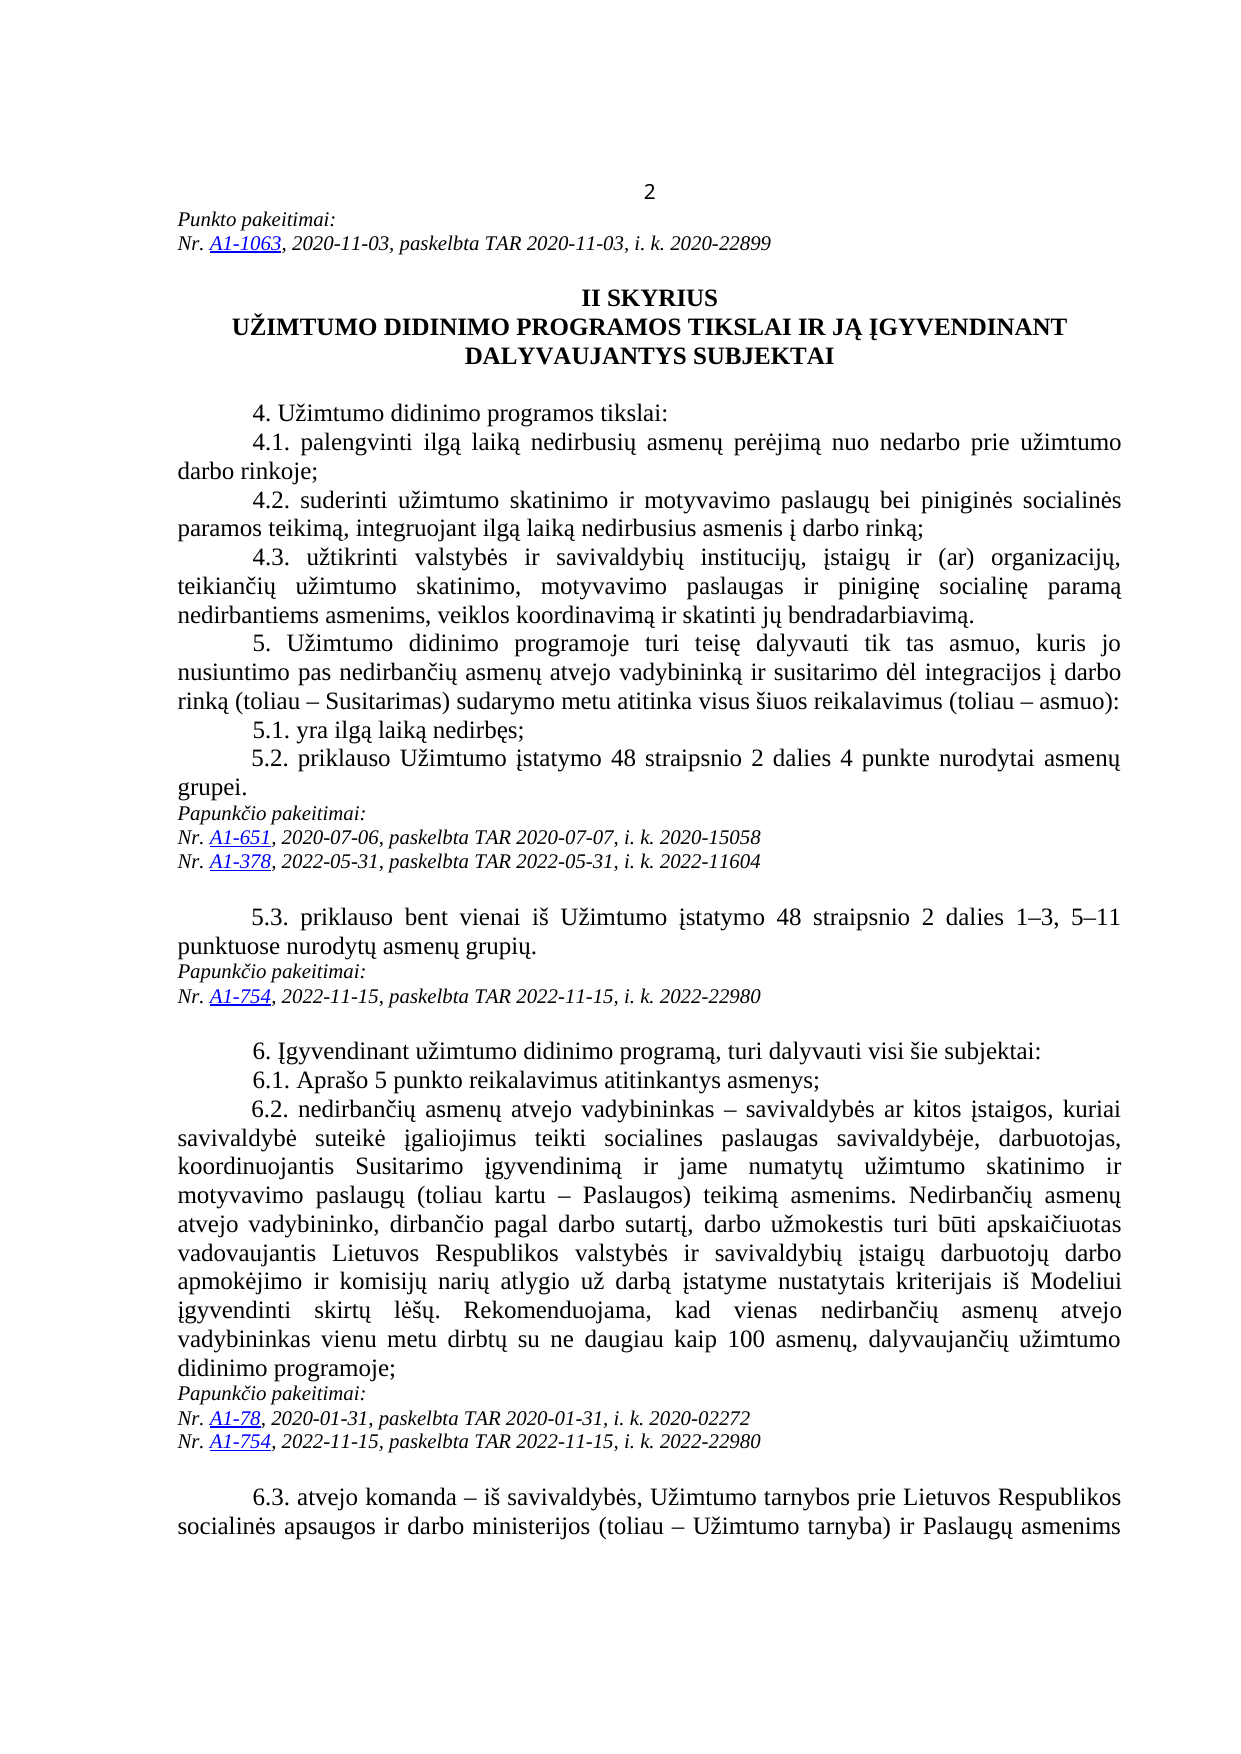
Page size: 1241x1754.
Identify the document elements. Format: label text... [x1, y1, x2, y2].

text 4.3. užtikrinti valstybės ir savivaldybių institucijų, įstaigų ir (ar) organizacijų, teikiančių užimtumo skatinimo, motyvavimo paslaugas ir piniginę socialinę paramą nedirbantiems asmenims, veiklos koordinavimą ir skatinti jų bendradarbiavimą. [177, 542, 1122, 628]
text UŽIMTUMO DIDINIMO PROGRAMOS TIKSLAI IR JĄ ĮGYVENDINANT DALYVAUJANTYS SUBJEKTAI [177, 312, 1122, 370]
text 6. Įgyvendinant užimtumo didinimo programą, turi dalyvauti visi šie subjektai: [177, 1036, 1122, 1065]
text 5.2. priklauso Užimtumo įstatymo 48 straipsnio 2 dalies 4 punkte nurodytai asmenų grupei. [177, 743, 1122, 801]
text 6.2. nedirbančių asmenų atvejo vadybininkas – savivaldybės ar kitos įstaigos, kuriai savivaldybė suteikė įgaliojimus teikti socialines paslaugas savivaldybėje, darbuotojas, koordinuojantis Susitarimo įgyvendinimą ir jame numatytų užimtumo skatinimo ir motyvavimo paslaugų (toliau kartu – Paslaugos) teikimą asmenims. Nedirbančių asmenų atvejo vadybininko, dirbančio pagal darbo sutartį, darbo užmokestis turi būti apskaičiuotas vadovaujantis Lietuvos Respublikos valstybės ir savivaldybių įstaigų darbuotojų darbo apmokėjimo ir komisijų narių atlygio už darbą įstatyme nustatytais kriterijais iš Modeliui įgyvendinti skirtų lėšų. Rekomenduojama, kad vienas nedirbančių asmenų atvejo vadybininkas vienu metu dirbtų su ne daugiau kaip 100 asmenų, dalyvaujančių užimtumo didinimo programoje; [177, 1094, 1122, 1381]
text 4.2. suderinti užimtumo skatinimo ir motyvavimo paslaugų bei piniginės socialinės paramos teikimą, integruojant ilgą laiką nedirbusius asmenis į darbo rinką; [177, 485, 1122, 542]
text Nr. A1-78, 2020-01-31, paskelbta TAR 2020-01-31, i. k. 2020-02272 [177, 1405, 1122, 1429]
text 5.1. yra ilgą laiką nedirbęs; [177, 715, 1122, 743]
text 6.1. Aprašo 5 punkto reikalavimus atitinkantys asmenys; [177, 1065, 1122, 1094]
text Nr. A1-1063, 2020-11-03, paskelbta TAR 2020-11-03, i. k. 2020-22899 [177, 231, 1122, 255]
text 4.1. palengvinti ilgą laiką nedirbusių asmenų perėjimą nuo nedarbo prie užimtumo darbo rinkoje; [177, 427, 1122, 485]
text Nr. A1-754, 2022-11-15, paskelbta TAR 2022-11-15, i. k. 2022-22980 [177, 1429, 1122, 1453]
text 6.3. atvejo komanda – iš savivaldybės, Užimtumo tarnybos prie Lietuvos Respublikos socialinės apsaugos ir darbo ministerijos (toliau – Užimtumo tarnyba) ir Paslaugų asmenims [177, 1482, 1122, 1540]
text Papunkčio pakeitimai: [177, 1381, 1122, 1405]
text 5.3. priklauso bent vienai iš Užimtumo įstatymo 48 straipsnio 2 dalies 1–3, 5–11 punktuose nurodytų asmenų grupių. [177, 902, 1122, 959]
text 4. Užimtumo didinimo programos tikslai: [177, 398, 1122, 427]
text Papunkčio pakeitimai: [177, 801, 1122, 825]
text Papunkčio pakeitimai: [177, 959, 1122, 983]
text Punkto pakeitimai: [177, 207, 1122, 231]
text Nr. A1-754, 2022-11-15, paskelbta TAR 2022-11-15, i. k. 2022-22980 [177, 983, 1122, 1008]
text II SKYRIUS [177, 283, 1122, 312]
text Nr. A1-378, 2022-05-31, paskelbta TAR 2022-05-31, i. k. 2022-11604 [177, 849, 1122, 873]
text 5. Užimtumo didinimo programoje turi teisę dalyvauti tik tas asmuo, kuris jo nusiuntimo pas nedirbančių asmenų atvejo vadybininką ir susitarimo dėl integracijos į darbo rinką (toliau – Susitarimas) sudarymo metu atitinka visus šiuos reikalavimus (toliau – asmuo): [177, 628, 1122, 715]
text Nr. A1-651, 2020-07-06, paskelbta TAR 2020-07-07, i. k. 2020-15058 [177, 825, 1122, 849]
